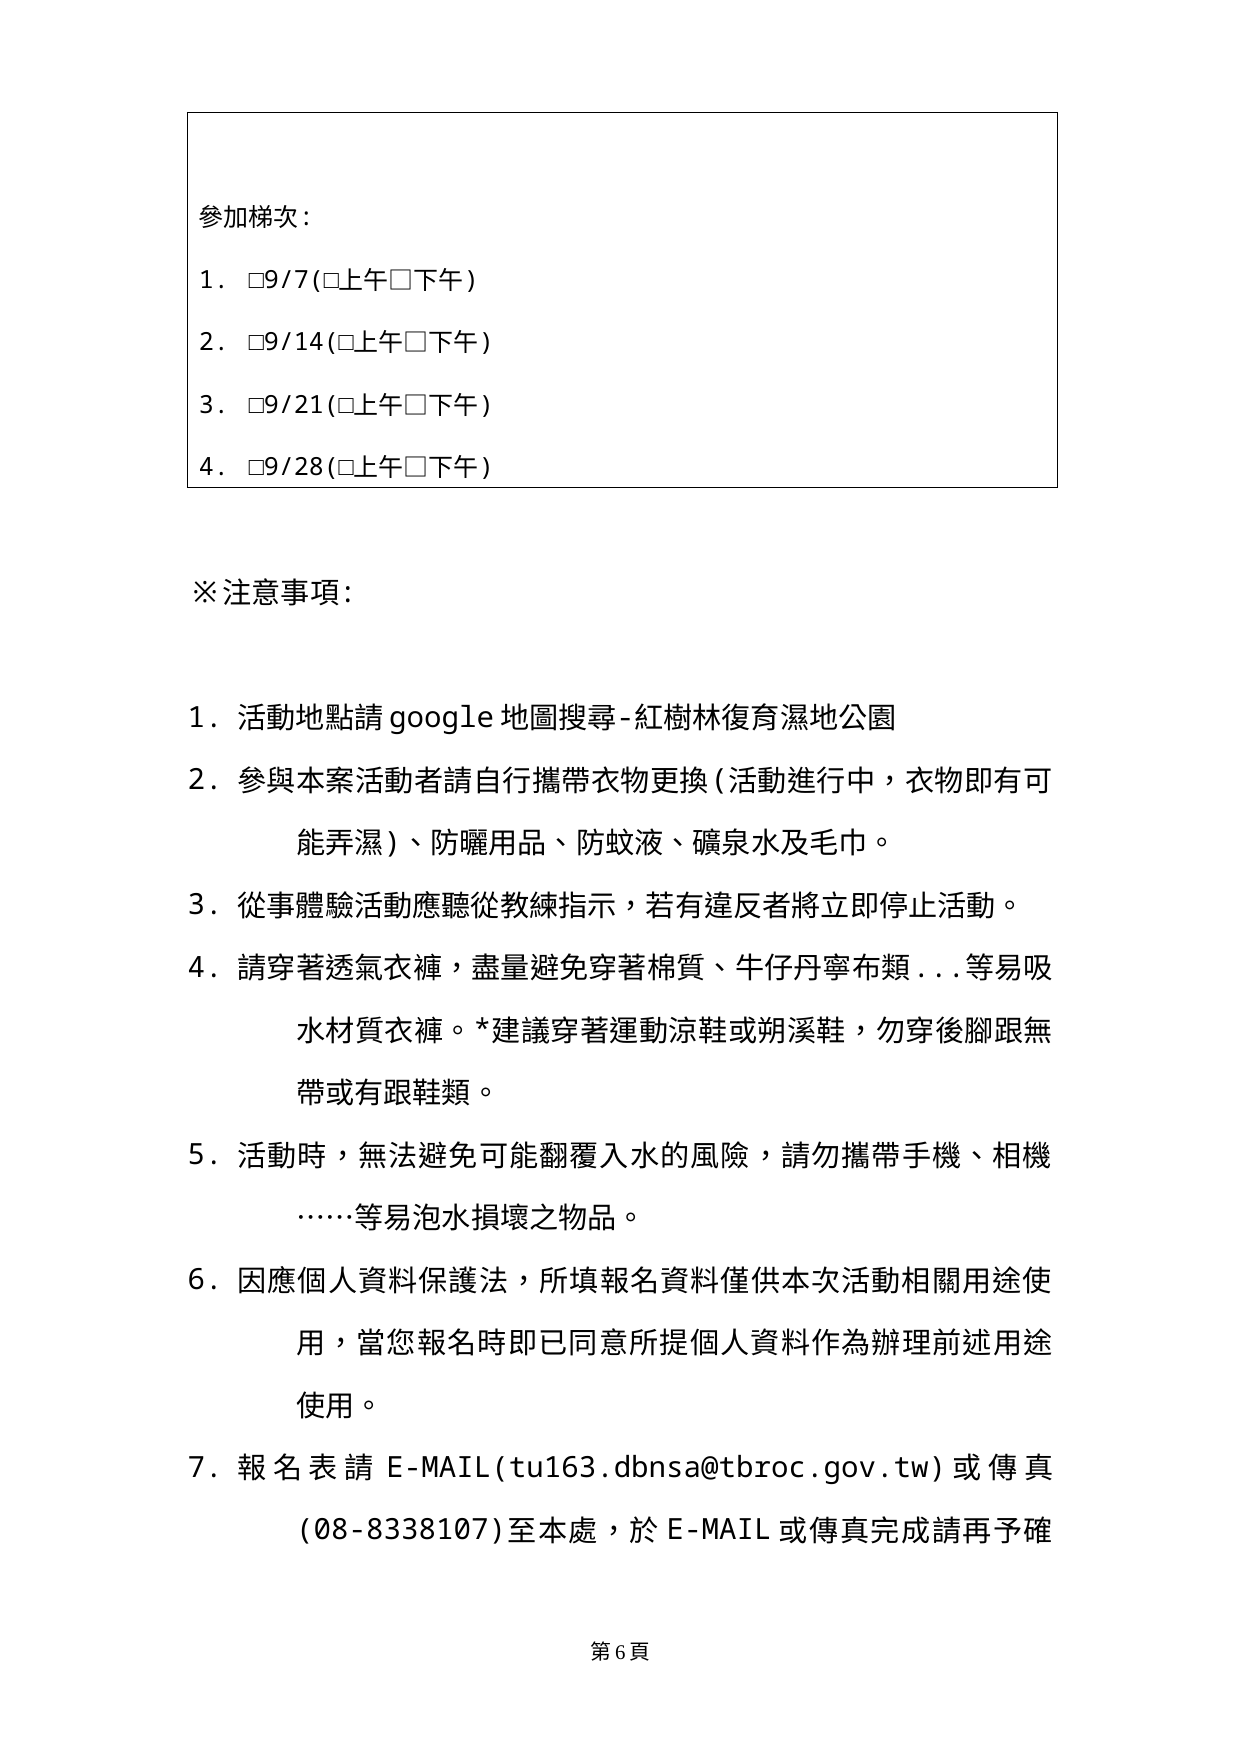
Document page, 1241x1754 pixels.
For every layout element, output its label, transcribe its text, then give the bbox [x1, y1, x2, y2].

list 活動時，無法避免可能翻覆入水的風險，請勿攜帶手機、相機……等易泡水損壞之物品。 [187, 1112, 1053, 1237]
list 參與本案活動者請自行攜帶衣物更換(活動進行中，衣物即有可能弄濕)、防曬用品、防蚊液、礦泉水及毛巾。 [187, 737, 1053, 862]
list 請穿著透氣衣褲，盡量避免穿著棉質、牛仔丹寧布類...等易吸水材質衣褲。*建議穿著運動涼鞋或朔溪鞋，勿穿後腳跟無帶或有跟鞋類。 [187, 924, 1053, 1112]
list 因應個人資料保護法，所填報名資料僅供本次活動相關用途使用，當您報名時即已同意所提個人資料作為辦理前述用途使用。 [187, 1237, 1053, 1424]
text ※注意事項: [187, 549, 1053, 612]
list 報名表請E-MAIL(tu163.dbnsa@tbroc.gov.tw)或傳真(08-8338107)至本處，於E-MAIL或傳真完成請再予確 [187, 1424, 1053, 1549]
list 活動地點請google地圖搜尋-紅樹林復育濕地公園 [187, 674, 1053, 737]
table_cell 參加梯次: □9/7(□上午□下午) □9/14(□上午□下午) □9/21(□上午□下午) □9/28(□上午□下午) [188, 113, 1057, 487]
list 從事體驗活動應聽從教練指示，若有違反者將立即停止活動。 [187, 862, 1053, 924]
